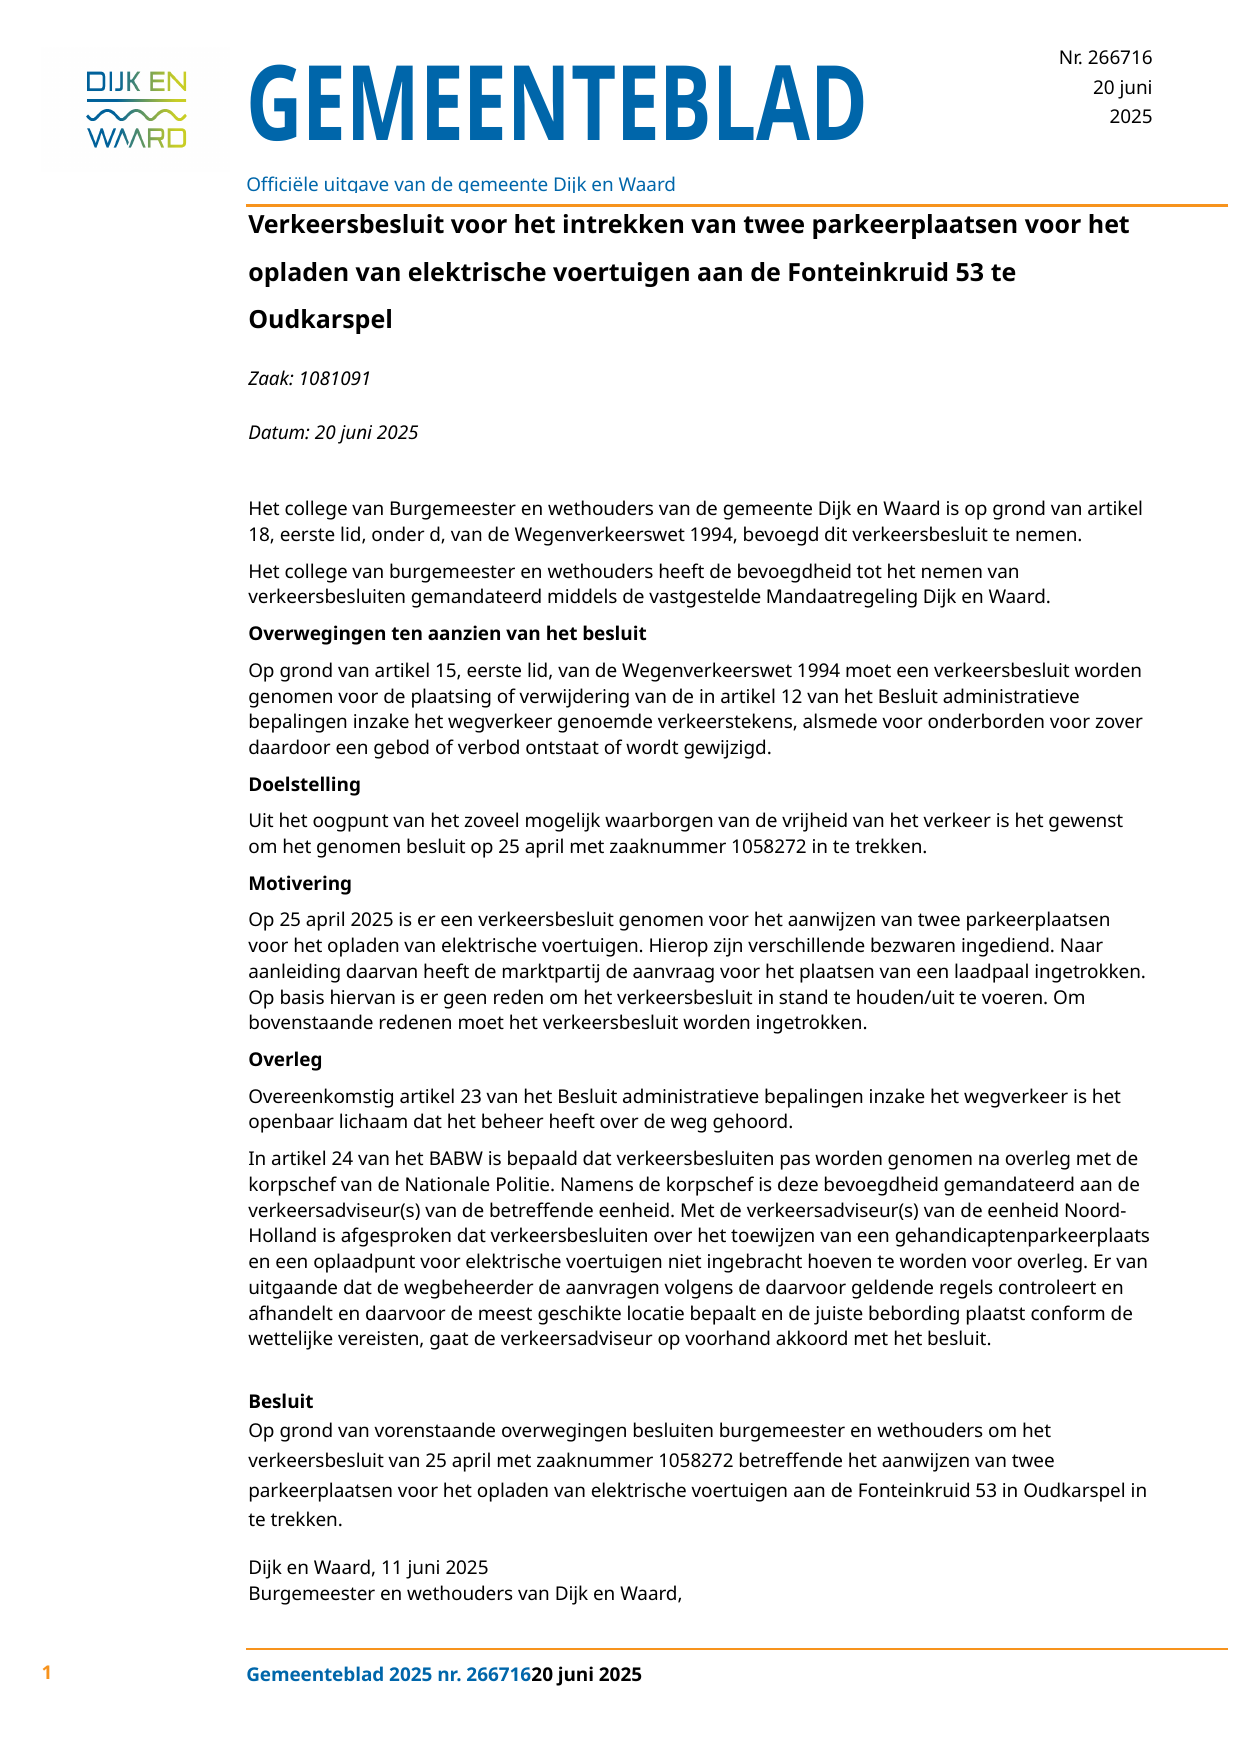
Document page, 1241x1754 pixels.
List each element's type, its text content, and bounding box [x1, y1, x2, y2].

text Op grond van vorenstaande overwegingen besluiten burgemeester en wethouders om het verkeersbesluit van 25 april met zaaknummer 1058272 betreffende het aanwijzen van twee parkeerplaatsen voor het opladen van elektrische voertuigen aan de Fonteinkruid 53 in Oudkarspel in te trekken. [248, 1418, 1152, 1532]
text Dijk en Waard, 11 juni 2025 [248, 1554, 1152, 1580]
text Verkeersbesluit voor het intrekken van twee parkeerplaatsen voor het opladen van elektrische voertuigen aan de Fonteinkruid 53 te Oudkarspel [248, 207, 1152, 336]
text Op 25 april 2025 is er een verkeersbesluit genomen voor het aanwijzen van twee parkeerplaatsen voor het opladen van elektrische voertuigen. Hierop zijn verschillende bezwaren ingediend. Naar aanleiding daarvan heeft de marktpartij de aanvraag voor het plaatsen van een laadpaal ingetrokken. Op basis hiervan is er geen reden om het verkeersbesluit in stand te houden/uit te voeren. Om bovenstaande redenen moet het verkeersbesluit worden ingetrokken. [248, 907, 1152, 1035]
text Zaak: 1081091 [248, 366, 1152, 391]
text Doelstelling [248, 771, 1152, 797]
text Overeenkomstig artikel 23 van het Besluit administratieve bepalingen inzake het wegverkeer is het openbaar lichaam dat het beheer heeft over de weg gehoord. [248, 1083, 1152, 1134]
text In artikel 24 van het BABW is bepaald dat verkeersbesluiten pas worden genomen na overleg met de korpschef van de Nationale Politie. Namens de korpschef is deze bevoegdheid gemandateerd aan de verkeersadviseur(s) van de betreffende eenheid. Met de verkeersadviseur(s) van de eenheid Noord-Holland is afgesproken dat verkeersbesluiten over het toewijzen van een gehandicaptenparkeerplaats en een oplaadpunt voor elektrische voertuigen niet ingebracht hoeven te worden voor overleg. Er van uitgaande dat de wegbeheerder de aanvragen volgens de daarvoor geldende regels controleert en afhandelt en daarvoor de meest geschikte locatie bepaalt en de juiste bebording plaatst conform de wettelijke vereisten, gaat de verkeersadviseur op voorhand akkoord met het besluit. [248, 1145, 1152, 1351]
text Overleg [248, 1046, 1152, 1072]
picture [41, 47, 231, 172]
text Datum: 20 juni 2025 [248, 419, 1152, 445]
text Het college van burgemeester en wethouders heeft de bevoegdheid tot het nemen van verkeersbesluiten gemandateerd middels de vastgestelde Mandaatregeling Dijk en Waard. [248, 558, 1152, 609]
text Het college van Burgemeester en wethouders van de gemeente Dijk en Waard is op grond van artikel 18, eerste lid, onder d, van de Wegenverkeerswet 1994, bevoegd dit verkeersbesluit te nemen. [248, 496, 1152, 547]
text Besluit [248, 1388, 1152, 1414]
text Motivering [248, 870, 1152, 896]
text Overwegingen ten aanzien van het besluit [248, 620, 1152, 646]
text Burgemeester en wethouders van Dijk en Waard, [248, 1580, 1152, 1606]
text Uit het oogpunt van het zoveel mogelijk waarborgen van de vrijheid van het verkeer is het gewenst om het genomen besluit op 25 april met zaaknummer 1058272 in te trekken. [248, 808, 1152, 859]
text Op grond van artikel 15, eerste lid, van de Wegenverkeerswet 1994 moet een verkeersbesluit worden genomen voor de plaatsing of verwijdering van de in artikel 12 van het Besluit administratieve bepalingen inzake het wegverkeer genoemde verkeerstekens, alsmede voor onderborden voor zover daardoor een gebod of verbod ontstaat of wordt gewijzigd. [248, 657, 1152, 760]
